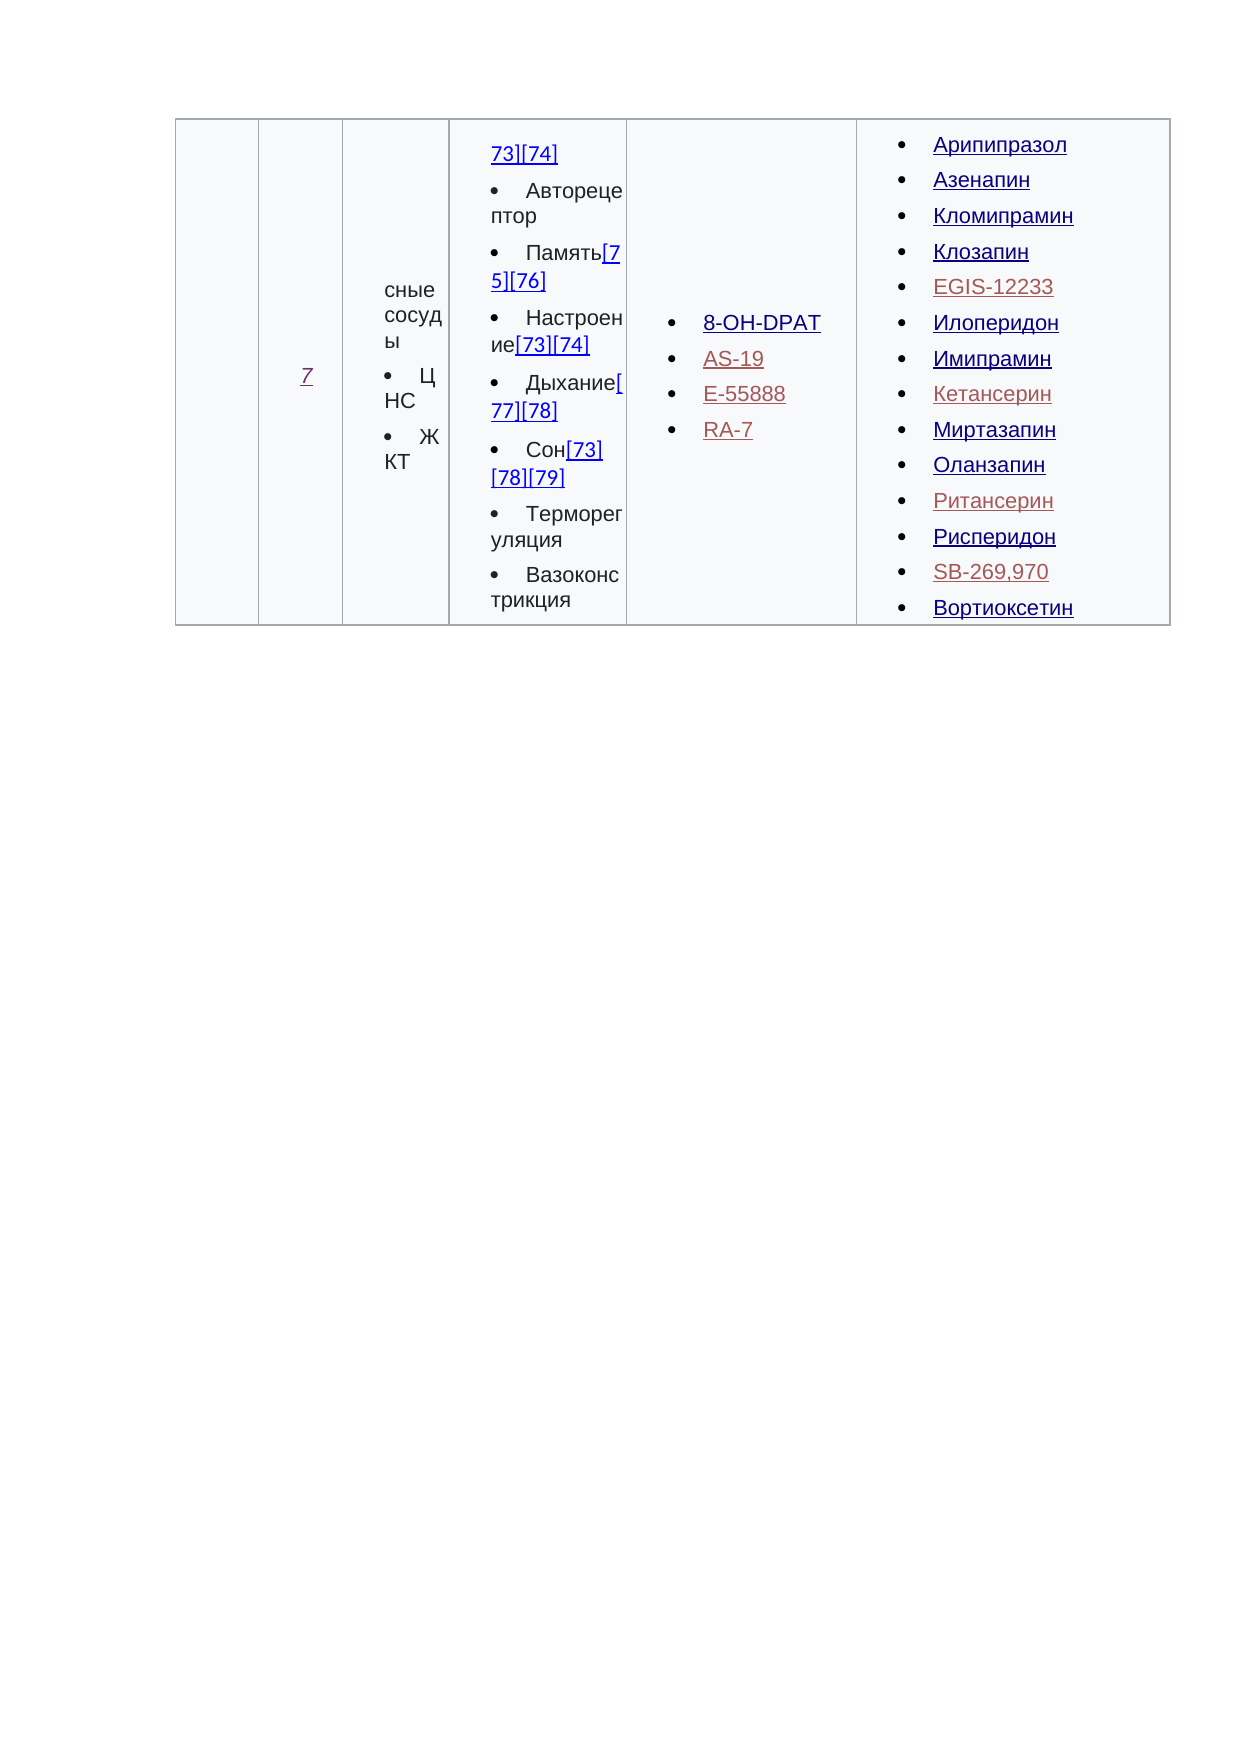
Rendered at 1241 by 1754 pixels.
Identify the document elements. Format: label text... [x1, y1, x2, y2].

table_cell HTR7 [259, 120, 342, 624]
table_cell Амитриптилин Арипипразол Азенапин Кломипрамин Клозапин EGIS-12233 Илоперидон Имипрамин Кетансерин Миртазапин Оланзапин Ритансерин Рисперидон SB-269,970 Вортиоксетин [857, 120, 1169, 624]
table_cell Кровеносные сосуды ЦНС ЖКТ [343, 120, 448, 624]
table_cell Тревога[73][74] Авторецептор Память[75][76] Настроение[73][74] Дыхание[77][78] Сон[73][78][79] Терморегуляция Вазоконстрикция [450, 120, 626, 624]
table_cell [176, 120, 258, 624]
table_cell 5-CT 8-OH-DPAT AS-19 E-55888 RA-7 [627, 120, 856, 624]
